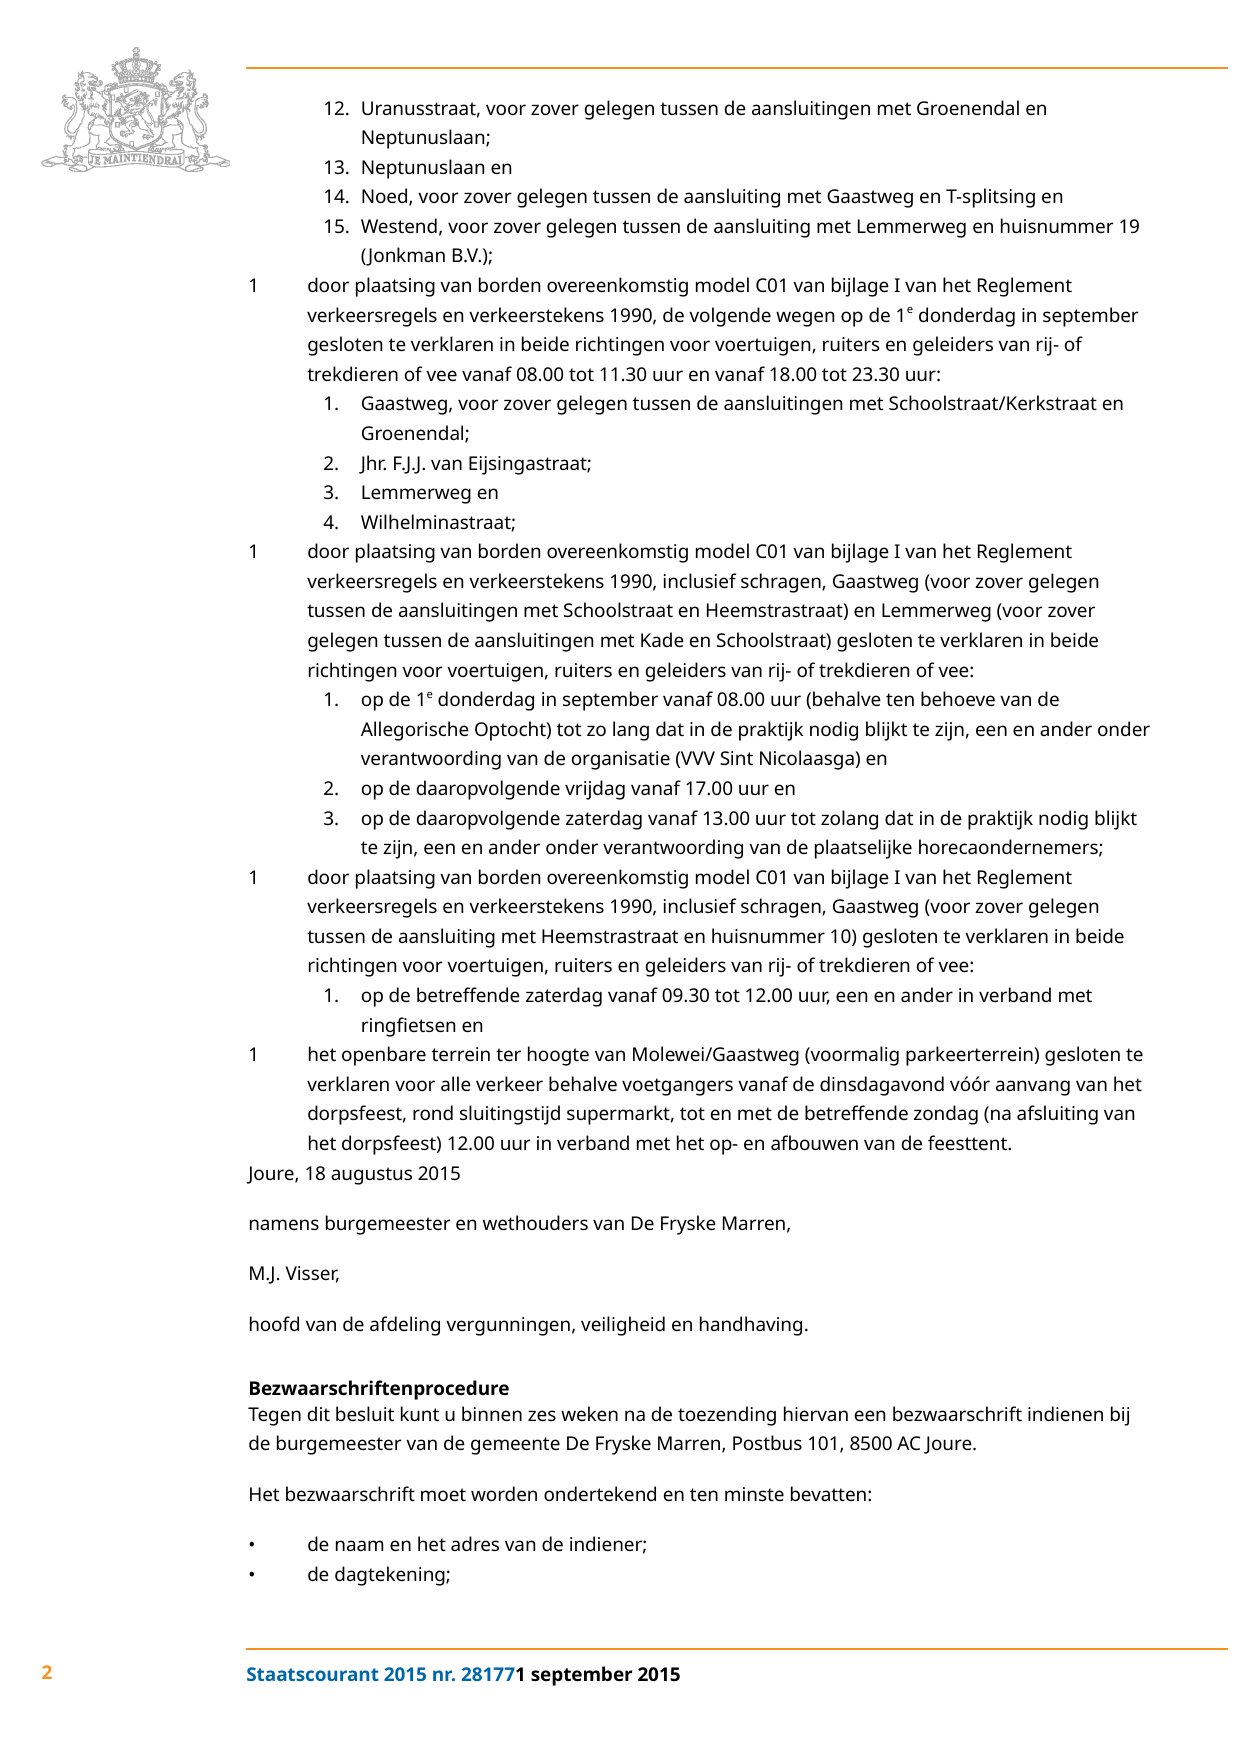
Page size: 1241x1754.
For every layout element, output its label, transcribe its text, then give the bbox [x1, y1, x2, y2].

list op de daaropvolgende vrijdag vanaf 17.00 uur en [323, 775, 1152, 801]
text Tegen dit besluit kunt u binnen zes weken na de toezending hiervan een bezwaarschrift indienen bij de burgemeester van de gemeente De Fryske Marren, Postbus 101, 8500 AC Joure. [248, 1401, 1152, 1456]
list door plaatsing van borden overeenkomstig model C01 van bijlage I van het Reglement verkeersregels en verkeerstekens 1990, inclusief schragen, Gaastweg (voor zover gelegen tussen de aansluiting met Heemstrastraat en huisnummer 10) gesloten te verklaren in beide richtingen voor voertuigen, ruiters en geleiders van rij- of trekdieren of vee: [248, 864, 1152, 978]
text Joure, 18 augustus 2015 [248, 1160, 1152, 1186]
text Het bezwaarschrift moet worden ondertekend en ten minste bevatten: [248, 1481, 1152, 1506]
list op de 1e donderdag in september vanaf 08.00 uur (behalve ten behoeve van de Allegorische Optocht) tot zo lang dat in de praktijk nodig blijkt te zijn, een en ander onder verantwoording van de organisatie (VVV Sint Nicolaasga) en [323, 686, 1152, 771]
list Wilhelminastraat; [323, 509, 1152, 535]
list op de daaropvolgende zaterdag vanaf 13.00 uur tot zolang dat in de praktijk nodig blijkt te zijn, een en ander onder verantwoording van de plaatselijke horecaondernemers; [323, 805, 1152, 860]
list Westend, voor zover gelegen tussen de aansluiting met Lemmerweg en huisnummer 19 (Jonkman B.V.); [323, 213, 1152, 268]
list door plaatsing van borden overeenkomstig model C01 van bijlage I van het Reglement verkeersregels en verkeerstekens 1990, inclusief schragen, Gaastweg (voor zover gelegen tussen de aansluitingen met Schoolstraat en Heemstrastraat) en Lemmerweg (voor zover gelegen tussen de aansluitingen met Kade en Schoolstraat) gesloten te verklaren in beide richtingen voor voertuigen, ruiters en geleiders van rij- of trekdieren of vee: [248, 538, 1152, 683]
text Bezwaarschriftenprocedure [248, 1375, 1152, 1401]
list op de betreffende zaterdag vanaf 09.30 tot 12.00 uur, een en ander in verband met ringfietsen en [323, 982, 1152, 1038]
list de naam en het adres van de indiener; [248, 1531, 1152, 1557]
list de dagtekening; [248, 1561, 1152, 1586]
list Jhr. F.J.J. van Eijsingastraat; [323, 450, 1152, 476]
list Lemmerweg en [323, 479, 1152, 505]
list door plaatsing van borden overeenkomstig model C01 van bijlage I van het Reglement verkeersregels en verkeerstekens 1990, de volgende wegen op de 1e donderdag in september gesloten te verklaren in beide richtingen voor voertuigen, ruiters en geleiders van rij- of trekdieren of vee vanaf 08.00 tot 11.30 uur en vanaf 18.00 tot 23.30 uur: [248, 272, 1152, 387]
picture [41, 47, 231, 172]
list het openbare terrein ter hoogte van Molewei/Gaastweg (voormalig parkeerterrein) gesloten te verklaren voor alle verkeer behalve voetgangers vanaf de dinsdagavond vóór aanvang van het dorpsfeest, rond sluitingstijd supermarkt, tot en met de betreffende zondag (na afsluiting van het dorpsfeest) 12.00 uur in verband met het op- en afbouwen van de feesttent. [248, 1041, 1152, 1156]
list Uranusstraat, voor zover gelegen tussen de aansluitingen met Groenendal en [323, 95, 1152, 121]
list Neptunuslaan; [323, 124, 1152, 150]
list Neptunuslaan en [323, 154, 1152, 180]
text hoofd van de afdeling vergunningen, veiligheid en handhaving. [248, 1311, 1152, 1337]
list Noed, voor zover gelegen tussen de aansluiting met Gaastweg en T-splitsing en [323, 183, 1152, 209]
list Gaastweg, voor zover gelegen tussen de aansluitingen met Schoolstraat/Kerkstraat en Groenendal; [323, 391, 1152, 446]
text namens burgemeester en wethouders van De Fryske Marren, [248, 1210, 1152, 1236]
text M.J. Visser, [248, 1261, 1152, 1286]
